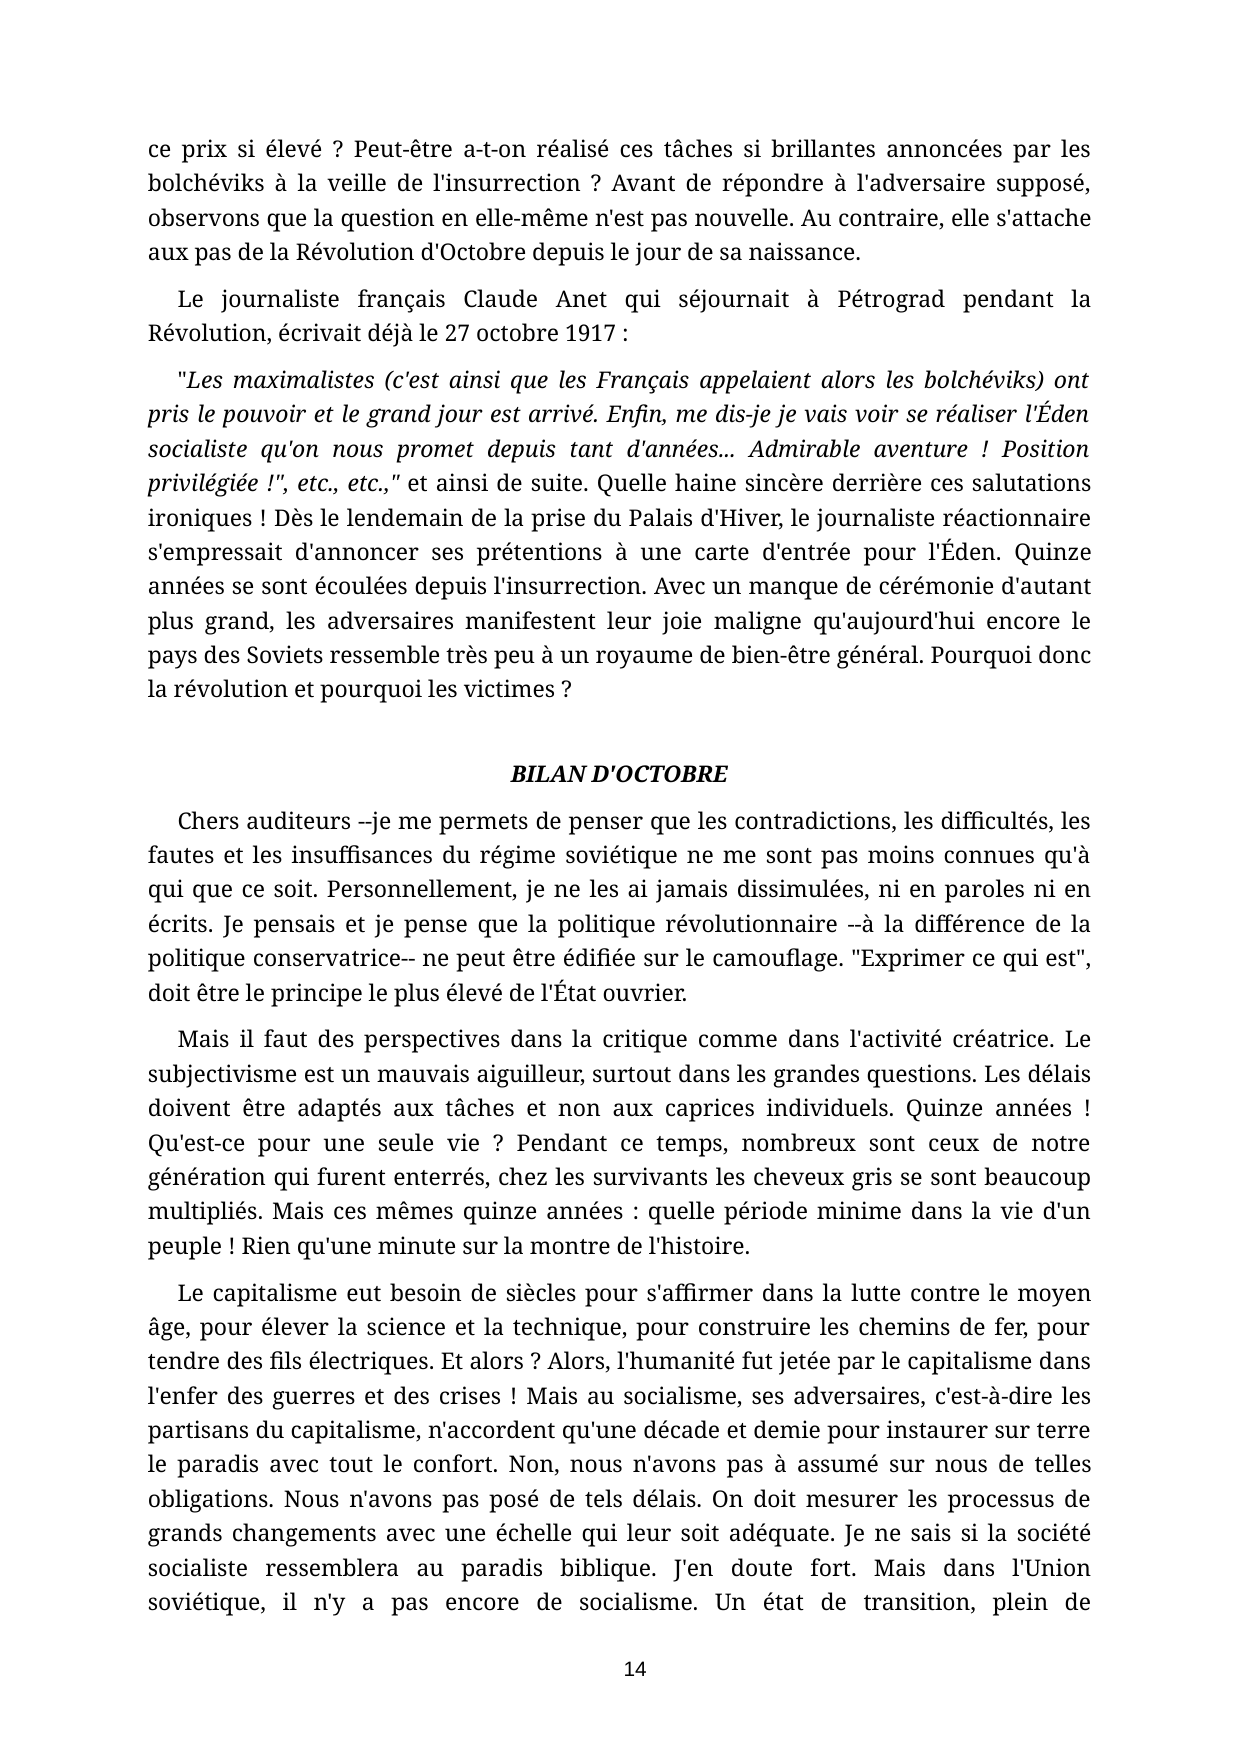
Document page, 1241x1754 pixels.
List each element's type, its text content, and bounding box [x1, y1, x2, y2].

text Le capitalisme eut besoin de siècles pour s'affirmer dans la lutte contre le moyen âge, pour élever la science et la technique, pour construire les chemins de fer, pour tendre des fils électriques. Et alors ? Alors, l'humanité fut jetée par le capitalisme dans l'enfer des guerres et des crises ! Mais au socialisme, ses adversaires, c'est-à-dire les partisans du capitalisme, n'accordent qu'une décade et demie pour instaurer sur terre le paradis avec tout le confort. Non, nous n'avons pas à assumé sur nous de telles obligations. Nous n'avons pas posé de tels délais. On doit mesurer les processus de grands changements avec une échelle qui leur soit adéquate. Je ne sais si la société socialiste ressemblera au paradis biblique. J'en doute fort. Mais dans l'Union soviétique, il n'y a pas encore de socialisme. Un état de transition, plein de [148, 1277, 1093, 1617]
text Mais il faut des perspectives dans la critique comme dans l'activité créatrice. Le subjectivisme est un mauvais aiguilleur, surtout dans les grandes questions. Les délais doivent être adaptés aux tâches et non aux caprices individuels. Quinze années ! Qu'est-ce pour une seule vie ? Pendant ce temps, nombreux sont ceux de notre génération qui furent enterrés, chez les survivants les cheveux gris se sont beaucoup multipliés. Mais ces mêmes quinze années : quelle période minime dans la vie d'un peuple ! Rien qu'une minute sur la montre de l'histoire. [148, 1023, 1093, 1261]
text Le journaliste français Claude Anet qui séjournait à Pétrograd pendant la Révolution, écrivait déjà le 27 octobre 1917 : [148, 283, 1093, 348]
text Chers auditeurs --je me permets de penser que les contradictions, les difficultés, les fautes et les insuffisances du régime soviétique ne me sont pas moins connues qu'à qui que ce soit. Personnellement, je ne les ai jamais dissimulées, ni en paroles ni en écrits. Je pensais et je pense que la politique révolutionnaire --à la différence de la politique conservatrice-- ne peut être édifiée sur le camouflage. "Exprimer ce qui est", doit être le principe le plus élevé de l'État ouvrier. [148, 805, 1093, 1008]
text ce prix si élevé ? Peut-être a-t-on réalisé ces tâches si brillantes annoncées par les bolchéviks à la veille de l'insurrection ? Avant de répondre à l'adversaire supposé, observons que la question en elle-même n'est pas nouvelle. Au contraire, elle s'attache aux pas de la Révolution d'Octobre depuis le jour de sa naissance. [148, 133, 1093, 267]
text "Les maximalistes (c'est ainsi que les Français appelaient alors les bolchéviks) ont pris le pouvoir et le grand jour est arrivé. Enfin, me dis-je je vais voir se réaliser l'Éden socialiste qu'on nous promet depuis tant d'années... Admirable aventure ! Position privilégiée !", etc., etc.," et ainsi de suite. Quelle haine sincère derrière ces salutations ironiques ! Dès le lendemain de la prise du Palais d'Hiver, le journaliste réactionnaire s'empressait d'annoncer ses prétentions à une carte d'entrée pour l'Éden. Quinze années se sont écoulées depuis l'insurrection. Avec un manque de cérémonie d'autant plus grand, les adversaires manifestent leur joie maligne qu'aujourd'hui encore le pays des Soviets ressemble très peu à un royaume de bien-être général. Pourquoi donc la révolution et pourquoi les victimes ? [148, 364, 1093, 705]
subtitle BILAN D'OCTOBRE [148, 758, 1093, 789]
